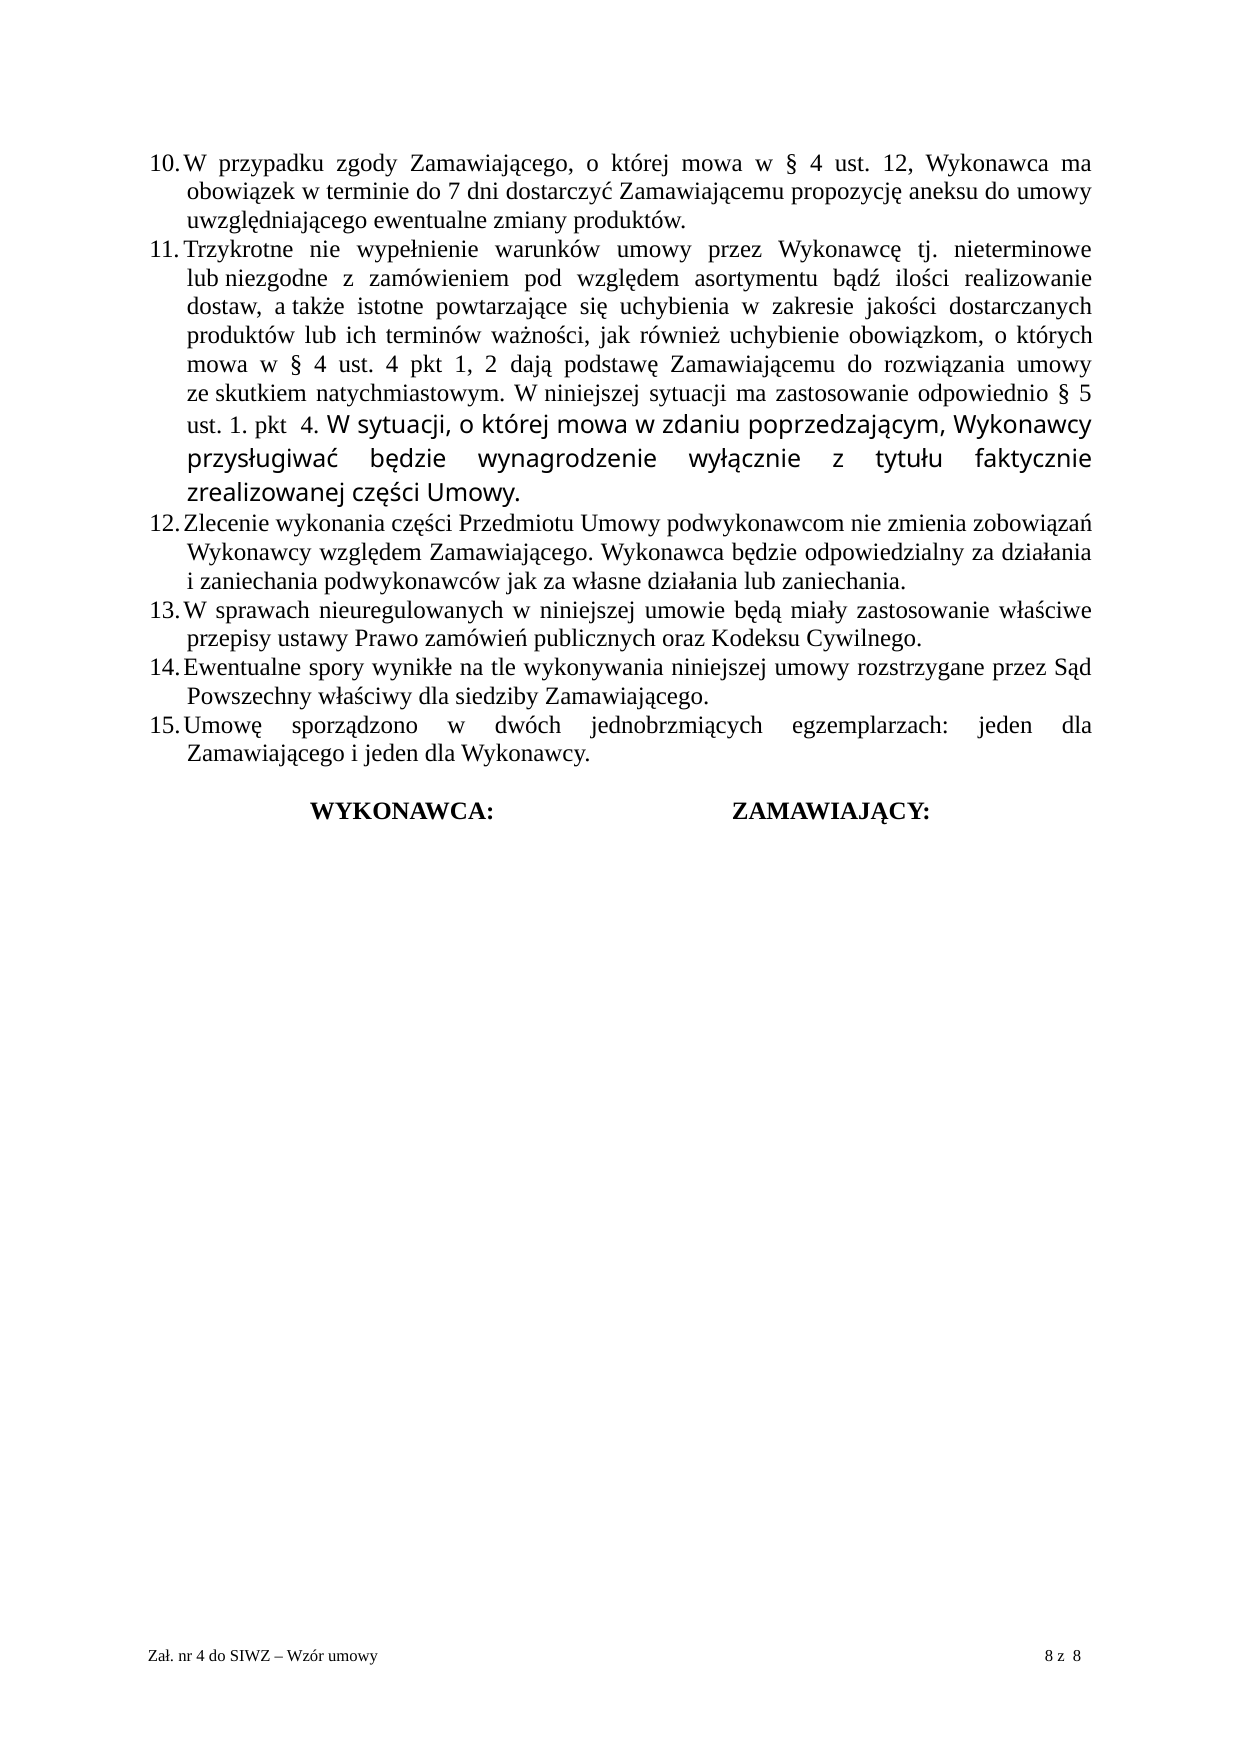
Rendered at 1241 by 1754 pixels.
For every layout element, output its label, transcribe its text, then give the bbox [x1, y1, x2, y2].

list Zlecenie wykonania części Przedmiotu Umowy podwykonawcom nie zmienia zobowiązań Wykonawcy względem Zamawiającego. Wykonawca będzie odpowiedzialny za działania i zaniechania podwykonawców jak za własne działania lub zaniechania. [149, 508, 1093, 595]
list W przypadku zgody Zamawiającego, o której mowa w § 4 ust. 12, Wykonawca ma obowiązek w terminie do 7 dni dostarczyć Zamawiającemu propozycję aneksu do umowy uwzględniającego ewentualne zmiany produktów. [149, 148, 1093, 234]
list Umowę sporządzono w dwóch jednobrzmiących egzemplarzach: jeden dla Zamawiającego i jeden dla Wykonawcy. [149, 710, 1093, 767]
list W sprawach nieuregulowanych w niniejszej umowie będą miały zastosowanie właściwe przepisy ustawy Prawo zamówień publicznych oraz Kodeksu Cywilnego. [149, 595, 1093, 652]
text WYKONAWCA: ZAMAWIAJĄCY: [148, 796, 1093, 825]
list Trzykrotne nie wypełnienie warunków umowy przez Wykonawcę tj. nieterminowe lub niezgodne z zamówieniem pod względem asortymentu bądź ilości realizowanie dostaw, a także istotne powtarzające się uchybienia w zakresie jakości dostarczanych produktów lub ich terminów ważności, jak również uchybienie obowiązkom, o których mowa w § 4 ust. 4 pkt 1, 2 dają podstawę Zamawiającemu do rozwiązania umowy ze skutkiem natychmiastowym. W niniejszej sytuacji ma zastosowanie odpowiednio § 5 ust. 1. pkt 4. W sytuacji, o której mowa w zdaniu poprzedzającym, Wykonawcy przysługiwać będzie wynagrodzenie wyłącznie z tytułu faktycznie zrealizowanej części Umowy. [149, 234, 1093, 508]
list Ewentualne spory wynikłe na tle wykonywania niniejszej umowy rozstrzygane przez Sąd Powszechny właściwy dla siedziby Zamawiającego. [149, 652, 1093, 710]
